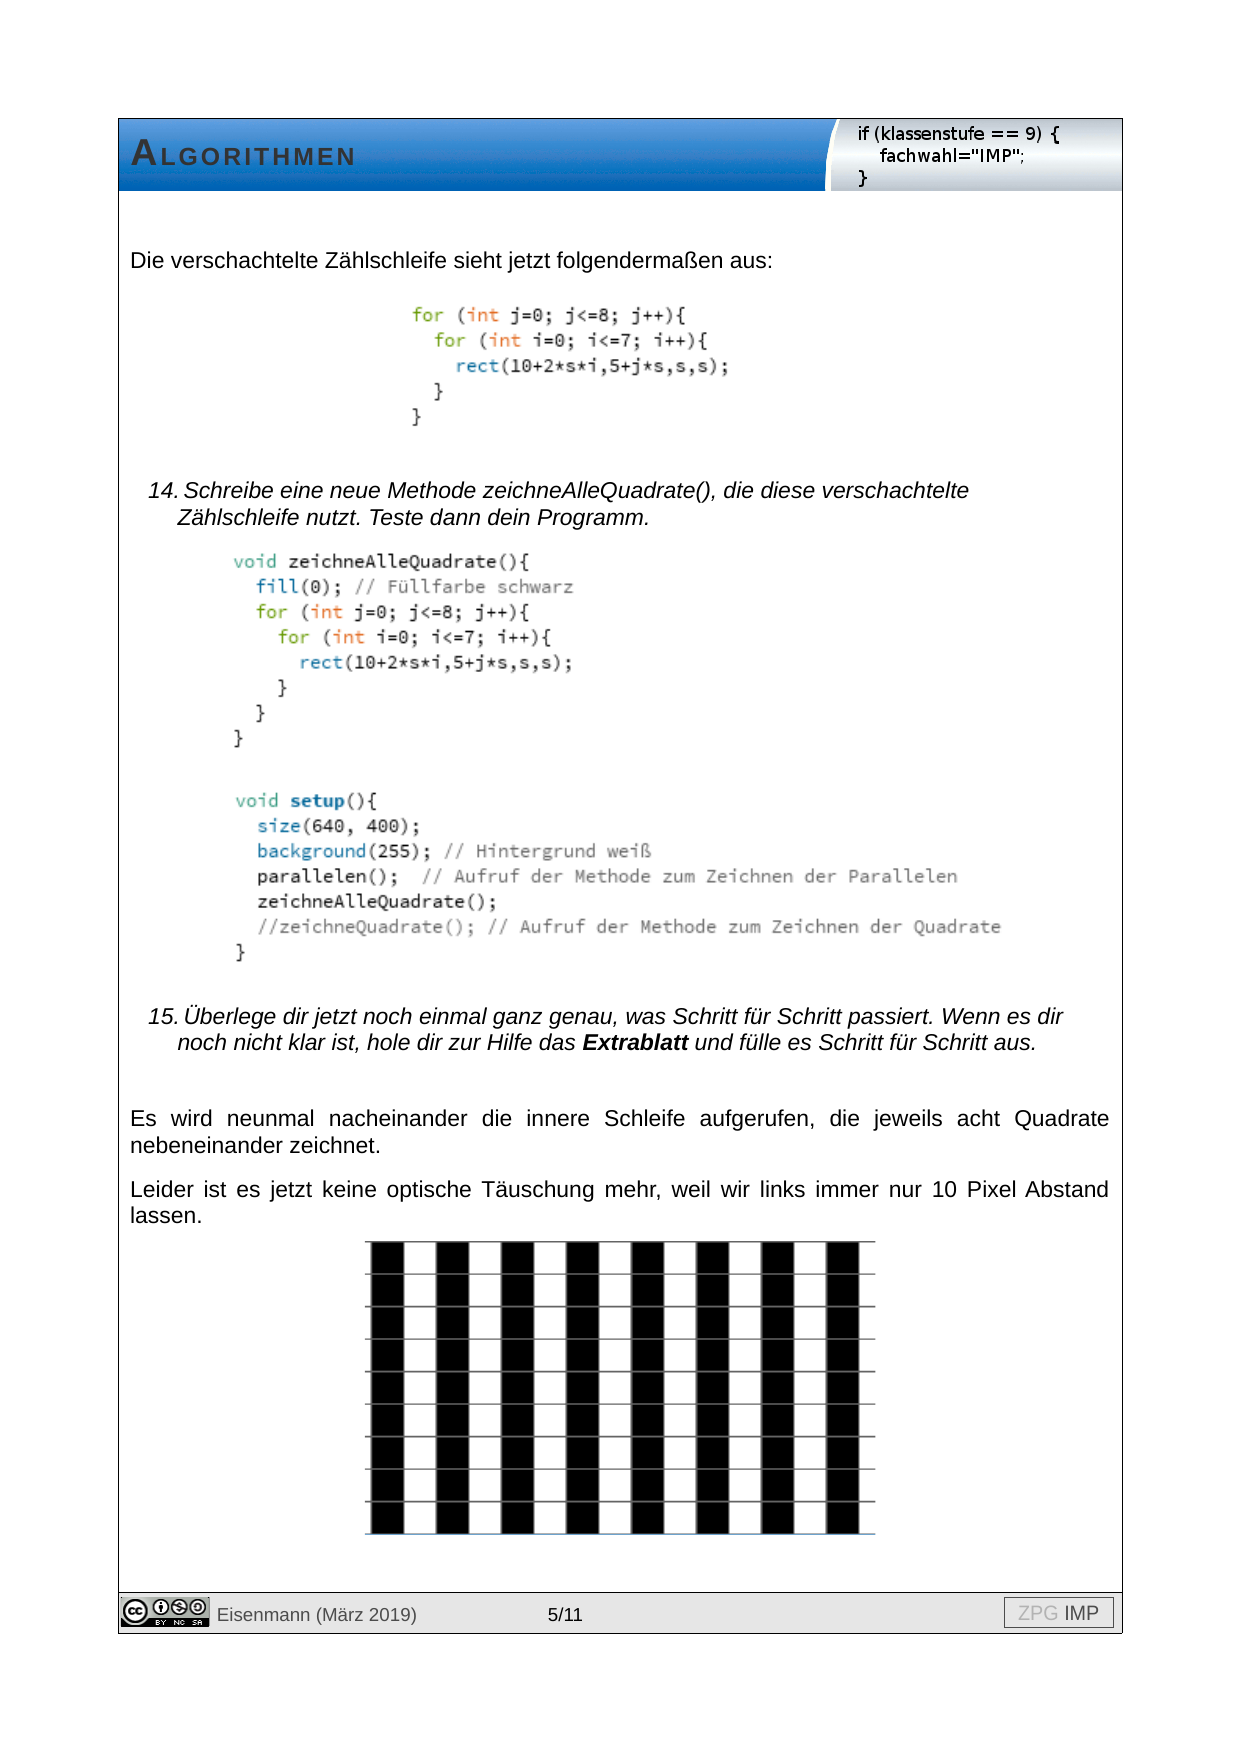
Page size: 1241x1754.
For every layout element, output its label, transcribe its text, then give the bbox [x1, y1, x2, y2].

picture [119, 119, 1122, 191]
text Leider ist es jetzt keine optische Täuschung mehr, weil wir links immer nur 10 Pixel Abstand lassen. [130, 1176, 1110, 1228]
picture [120, 1597, 210, 1627]
list Schreibe eine neue Methode zeichneAlleQuadrate(), die diese verschachtelte Zählschleife nutzt. Teste dann dein Programm. [148, 477, 1092, 530]
list Überlege dir jetzt noch einmal ganz genau, was Schritt für Schritt passiert. Wenn es dir noch nicht klar ist, hole dir zur Hilfe das Extrablatt und fülle es Schritt für Schritt aus. [148, 1003, 1092, 1055]
text Die verschachtelte Zählschleife sieht jetzt folgendermaßen aus: [130, 247, 1110, 273]
picture [364, 1240, 876, 1535]
picture [227, 547, 588, 757]
text Es wird neunmal nacheinander die innere Schleife aufgerufen, die jeweils acht Quadrate nebeneinander zeichnet. [130, 1105, 1110, 1158]
picture [392, 301, 745, 434]
picture [226, 782, 1014, 971]
